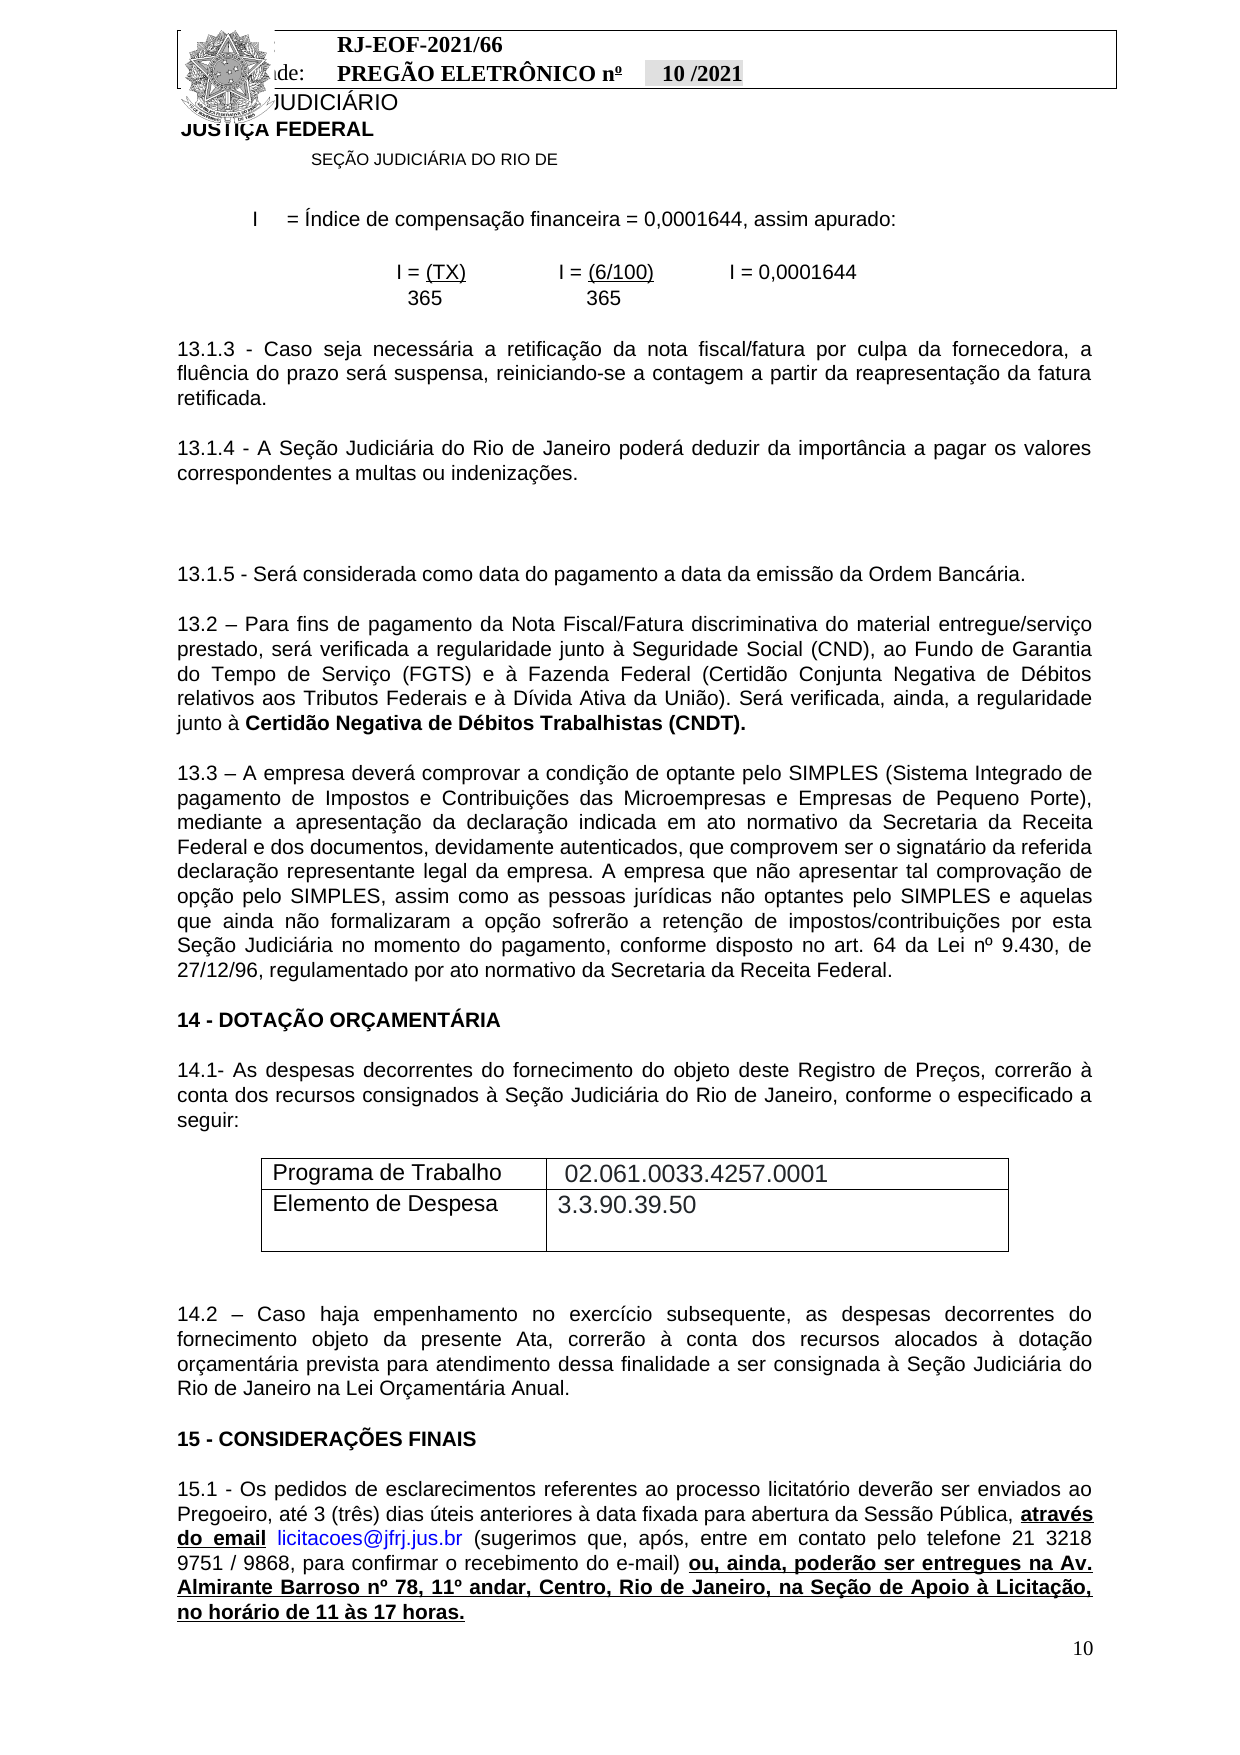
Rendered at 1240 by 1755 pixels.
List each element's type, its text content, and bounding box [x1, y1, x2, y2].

text 13.3 – A empresa deverá comprovar a condição de optante pelo SIMPLES (Sistema Integrado de pagamento de Impostos e Contribuições das Microempresas e Empresas de Pequeno Porte), mediante a apresentação da declaração indicada em ato normativo da Secretaria da Receita Federal e dos documentos, devidamente autenticados, que comprovem ser o signatário da referida declaração representante legal da empresa. A empresa que não apresentar tal comprovação de opção pelo SIMPLES, assim como as pessoas jurídicas não optantes pelo SIMPLES e aquelas que ainda não formalizaram a opção sofrerão a retenção de impostos/contribuições por esta Seção Judiciária no momento do pagamento, conforme disposto no art. 64 da Lei nº 9.430, de 27/12/96, regulamentado por ato normativo da Secretaria da Receita Federal. [177, 761, 1093, 982]
text 13.1.4 - A Seção Judiciária do Rio de Janeiro poderá deduzir da importância a pagar os valores correspondentes a multas ou indenizações. [177, 436, 1093, 485]
text 14.1- As despesas decorrentes do fornecimento do objeto deste Registro de Preços, correrão à conta dos recursos consignados à Seção Judiciária do Rio de Janeiro, conforme o especificado a seguir: [177, 1058, 1093, 1131]
text 365 365 [177, 286, 1093, 310]
table_header 02.061.0033.4257.0001 [547, 1159, 1008, 1189]
text 13.1.5 - Será considerada como data do pagamento a data da emissão da Ordem Bancária. [177, 562, 1093, 586]
subtitle 14 - DOTAÇÃO ORÇAMENTÁRIA [177, 1008, 1093, 1032]
text 13.1.3 - Caso seja necessária a retificação da nota fiscal/fatura por culpa da fornecedora, a fluência do prazo será suspensa, reiniciando-se a contagem a partir da reapresentação da fatura retificada. [177, 337, 1093, 410]
text 15.1 - Os pedidos de esclarecimentos referentes ao processo licitatório deverão ser enviados ao Pregoeiro, até 3 (três) dias úteis anteriores à data fixada para abertura da Sessão Pública, através do email licitacoes@jfrj.jus.br (sugerimos que, após, entre em contato pelo telefone 21 3218 9751 / 9868, para confirmar o recebimento do e-mail) ou, ainda, poderão ser entregues na Av. Almirante Barroso nº 78, 11º andar, Centro, Rio de Janeiro, na Seção de Apoio à Licitação, [177, 1477, 1093, 1596]
subtitle 15 - CONSIDERAÇÕES FINAIS [177, 1426, 1093, 1450]
text 14.2 – Caso haja empenhamento no exercício subsequente, as despesas decorrentes do fornecimento objeto da presente Ata, correrão à conta dos recursos alocados à dotação orçamentária prevista para atendimento dessa finalidade a ser consignada à Seção Judiciária do Rio de Janeiro na Lei Orçamentária Anual. [177, 1302, 1093, 1400]
table_header Programa de Trabalho [262, 1159, 546, 1189]
text no horário de 11 às 17 horas. [177, 1597, 1093, 1624]
text I = (TX) I = (6/100) I = 0,0001644 [177, 257, 1093, 285]
text 13.2 – Para fins de pagamento da Nota Fiscal/Fatura discriminativa do material entregue/serviço prestado, será verificada a regularidade junto à Seguridade Social (CND), ao Fundo de Garantia do Tempo de Serviço (FGTS) e à Fazenda Federal (Certidão Conjunta Negativa de Débitos relativos aos Tributos Federais e à Dívida Ativa da União). Será verificada, ainda, a regularidade junto à Certidão Negativa de Débitos Trabalhistas (CNDT). [177, 612, 1093, 734]
table_cell 3.3.90.39.50 [547, 1190, 1008, 1251]
text I = Índice de compensação financeira = 0,0001644, assim apurado: [252, 206, 1093, 230]
table_cell Elemento de Despesa [262, 1190, 546, 1251]
